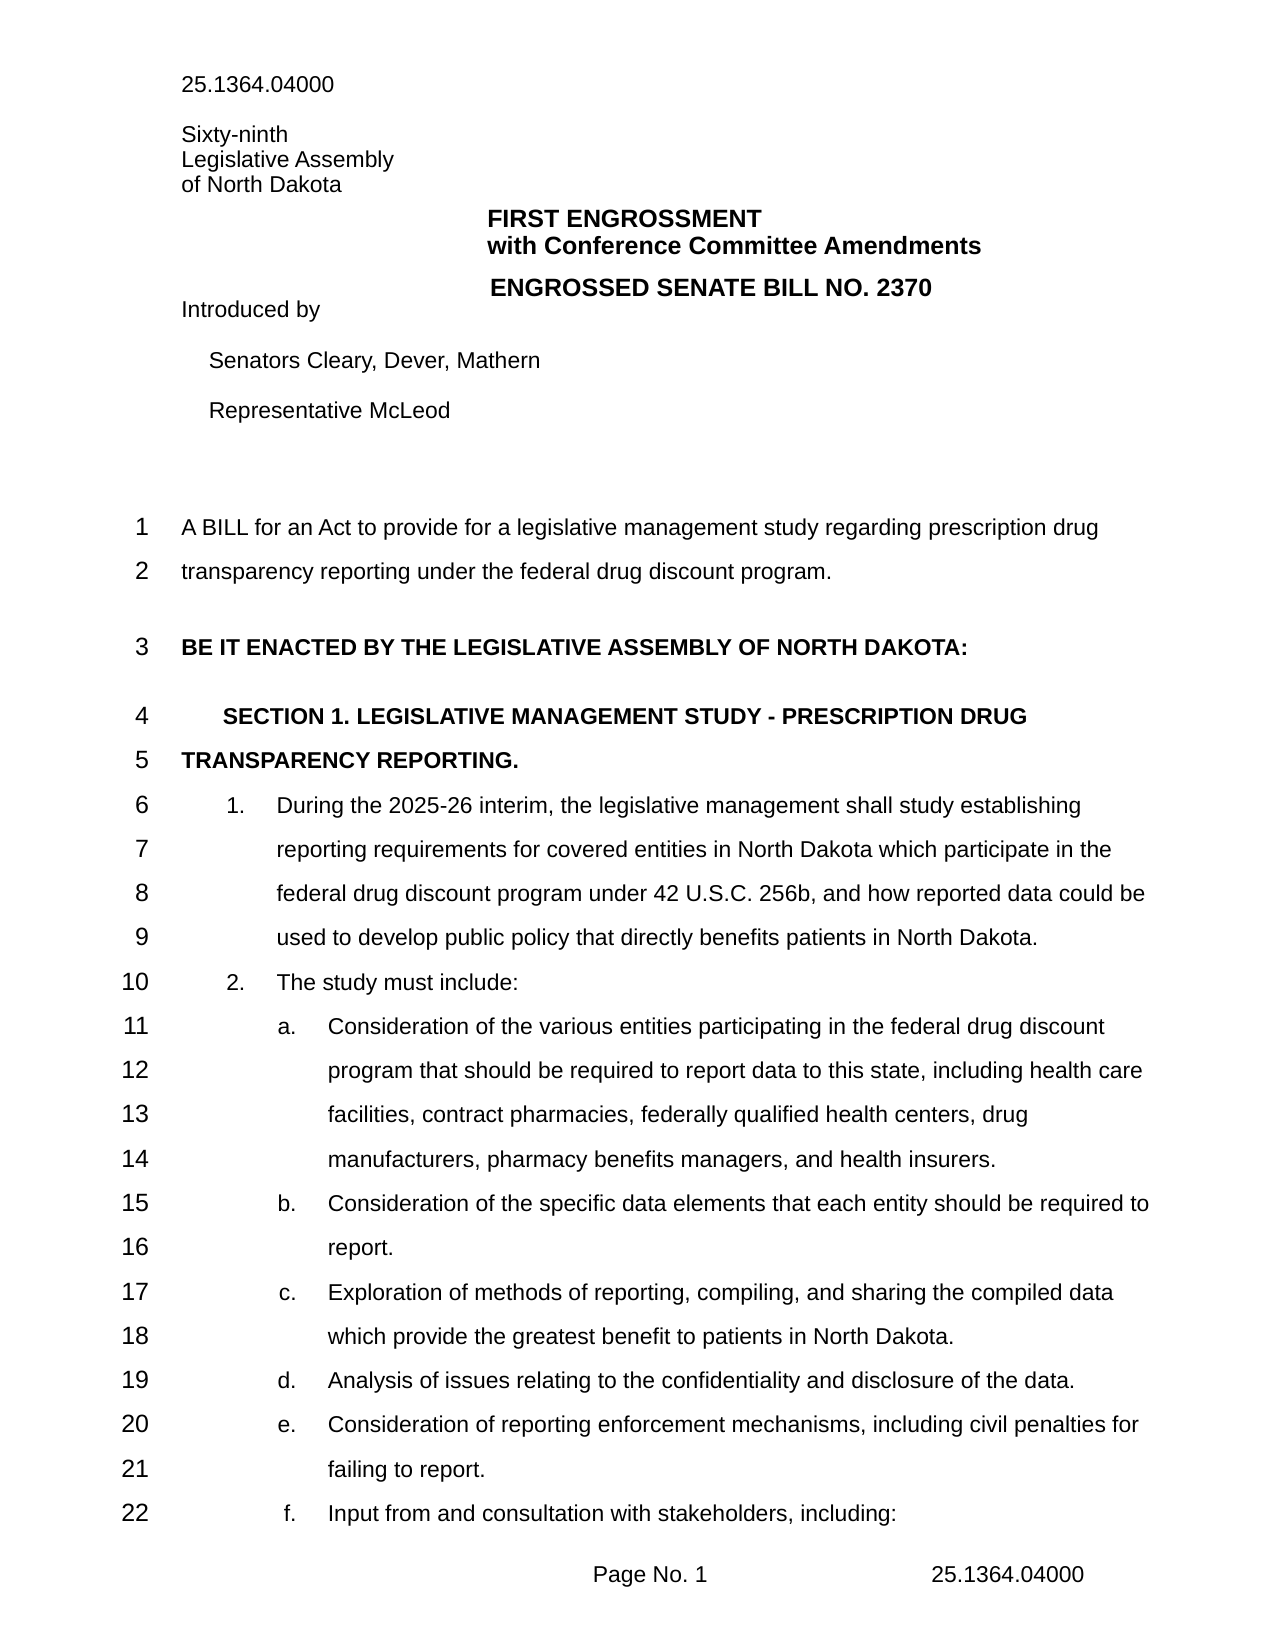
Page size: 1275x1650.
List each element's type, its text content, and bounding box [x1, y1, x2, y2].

text a. Consideration of the various entities participating in the federal drug discount program that should be required to report data to this state, including health care facilities, contract pharmacies, federally qualified health centers, drug manufacturers, pharmacy benefits managers, and health insurers. [181, 999, 1154, 1176]
title with Conference Committee Amendments [487, 233, 982, 260]
text Legislative Assembly [181, 148, 1154, 173]
text e. Consideration of reporting enforcement mechanisms, including civil penalties for failing to report. [181, 1397, 1154, 1486]
text BE IT ENACTED BY THE LEGISLATIVE ASSEMBLY OF NORTH DAKOTA: [181, 620, 1154, 664]
text 2. The study must include: [181, 955, 1154, 999]
text of North Dakota [181, 173, 1154, 198]
text Representative McLeod [208, 400, 1154, 423]
text c. Exploration of methods of reporting, compiling, and sharing the compiled data which provide the greatest benefit to patients in North Dakota. [181, 1264, 1154, 1353]
text d. Analysis of issues relating to the confidentiality and disclosure of the data. [181, 1353, 1154, 1397]
text f. Input from and consultation with stakeholders, including: [181, 1486, 1154, 1530]
text b. Consideration of the specific data elements that each entity should be required to report. [181, 1176, 1154, 1264]
text Sixty-ninth [181, 123, 1154, 148]
title ENGROSSED Senate BILL NO. 2370 [490, 272, 932, 301]
text 25.1364.04000 [181, 73, 1154, 98]
text SECTION 1. LEGISLATIVE MANAGEMENT STUDY - PRESCRIPTION DRUG TRANSPARENCY REPORTING. [181, 689, 1154, 778]
title A BILL for an Act to provide for a legislative management study regarding prescription drug transparency reporting under the federal drug discount program. [181, 500, 1154, 588]
text 1. During the 2025-26 interim, the legislative management shall study establishing reporting requirements for covered entities in North Dakota which participate in the federal drug discount program under 42 U.S.C. 256b, and how reported data could be used to develop public policy that directly benefits patients in North Dakota. [181, 778, 1154, 955]
text Introduced by [181, 298, 1154, 323]
text Senators Cleary, Dever, Mathern [208, 350, 1154, 373]
title FIRST ENGROSSMENT [487, 206, 982, 233]
